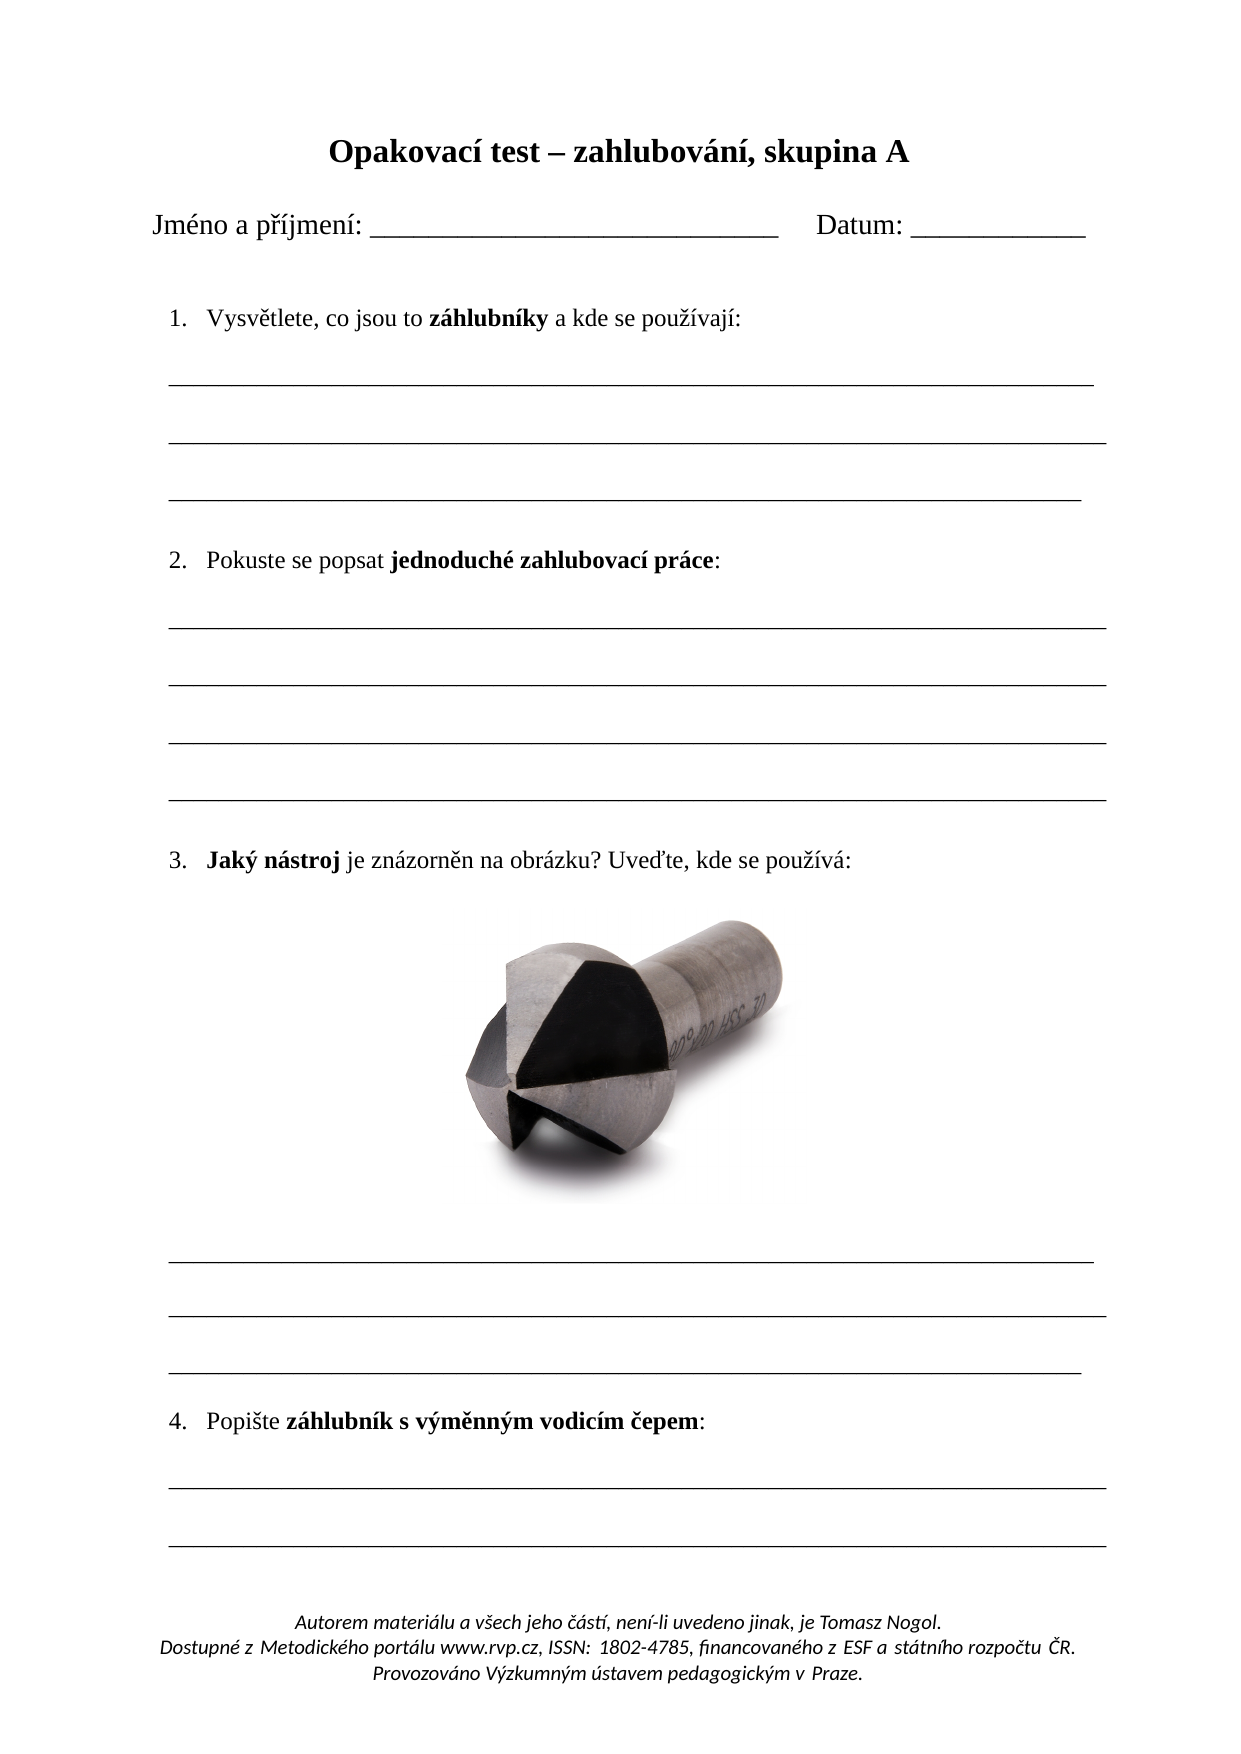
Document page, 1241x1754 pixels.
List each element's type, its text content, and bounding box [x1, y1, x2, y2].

text ___________________________________________________________________________ [169, 603, 1106, 628]
text ___________________________________________________________________________ [168, 1489, 1106, 1546]
text Opakovací test – zahlubování, skupina A [131, 131, 1106, 169]
text Jméno a příjmení: ____________________________ Datum: ____________ [131, 207, 1106, 240]
list Pokuste se popsat jednoduché zahlubovací práce: [168, 545, 1106, 574]
text ___________________________________________________________________________ [169, 1291, 1106, 1316]
list Vysvětlete, co jsou to záhlubníky a kde se používají: [168, 303, 1106, 332]
list Jaký nástroj je znázorněn na obrázku? Uveďte, kde se používá: [168, 845, 1106, 874]
text ___________________________________________________________________________ [169, 660, 1106, 685]
text ___________________________________________________________________________ [168, 1463, 1106, 1488]
text __________________________________________________________________________ [169, 360, 1106, 389]
text ___________________________________________________________________________ [169, 775, 1106, 800]
text ___________________________________________________________________________ [169, 718, 1106, 743]
text _________________________________________________________________________ [169, 1317, 1106, 1377]
text __________________________________________________________________________ [168, 1237, 1106, 1266]
picture [442, 908, 807, 1204]
list Popište záhlubník s výměnným vodicím čepem: [168, 1406, 1106, 1435]
text _________________________________________________________________________ [169, 444, 1106, 504]
text ___________________________________________________________________________ [169, 418, 1106, 443]
